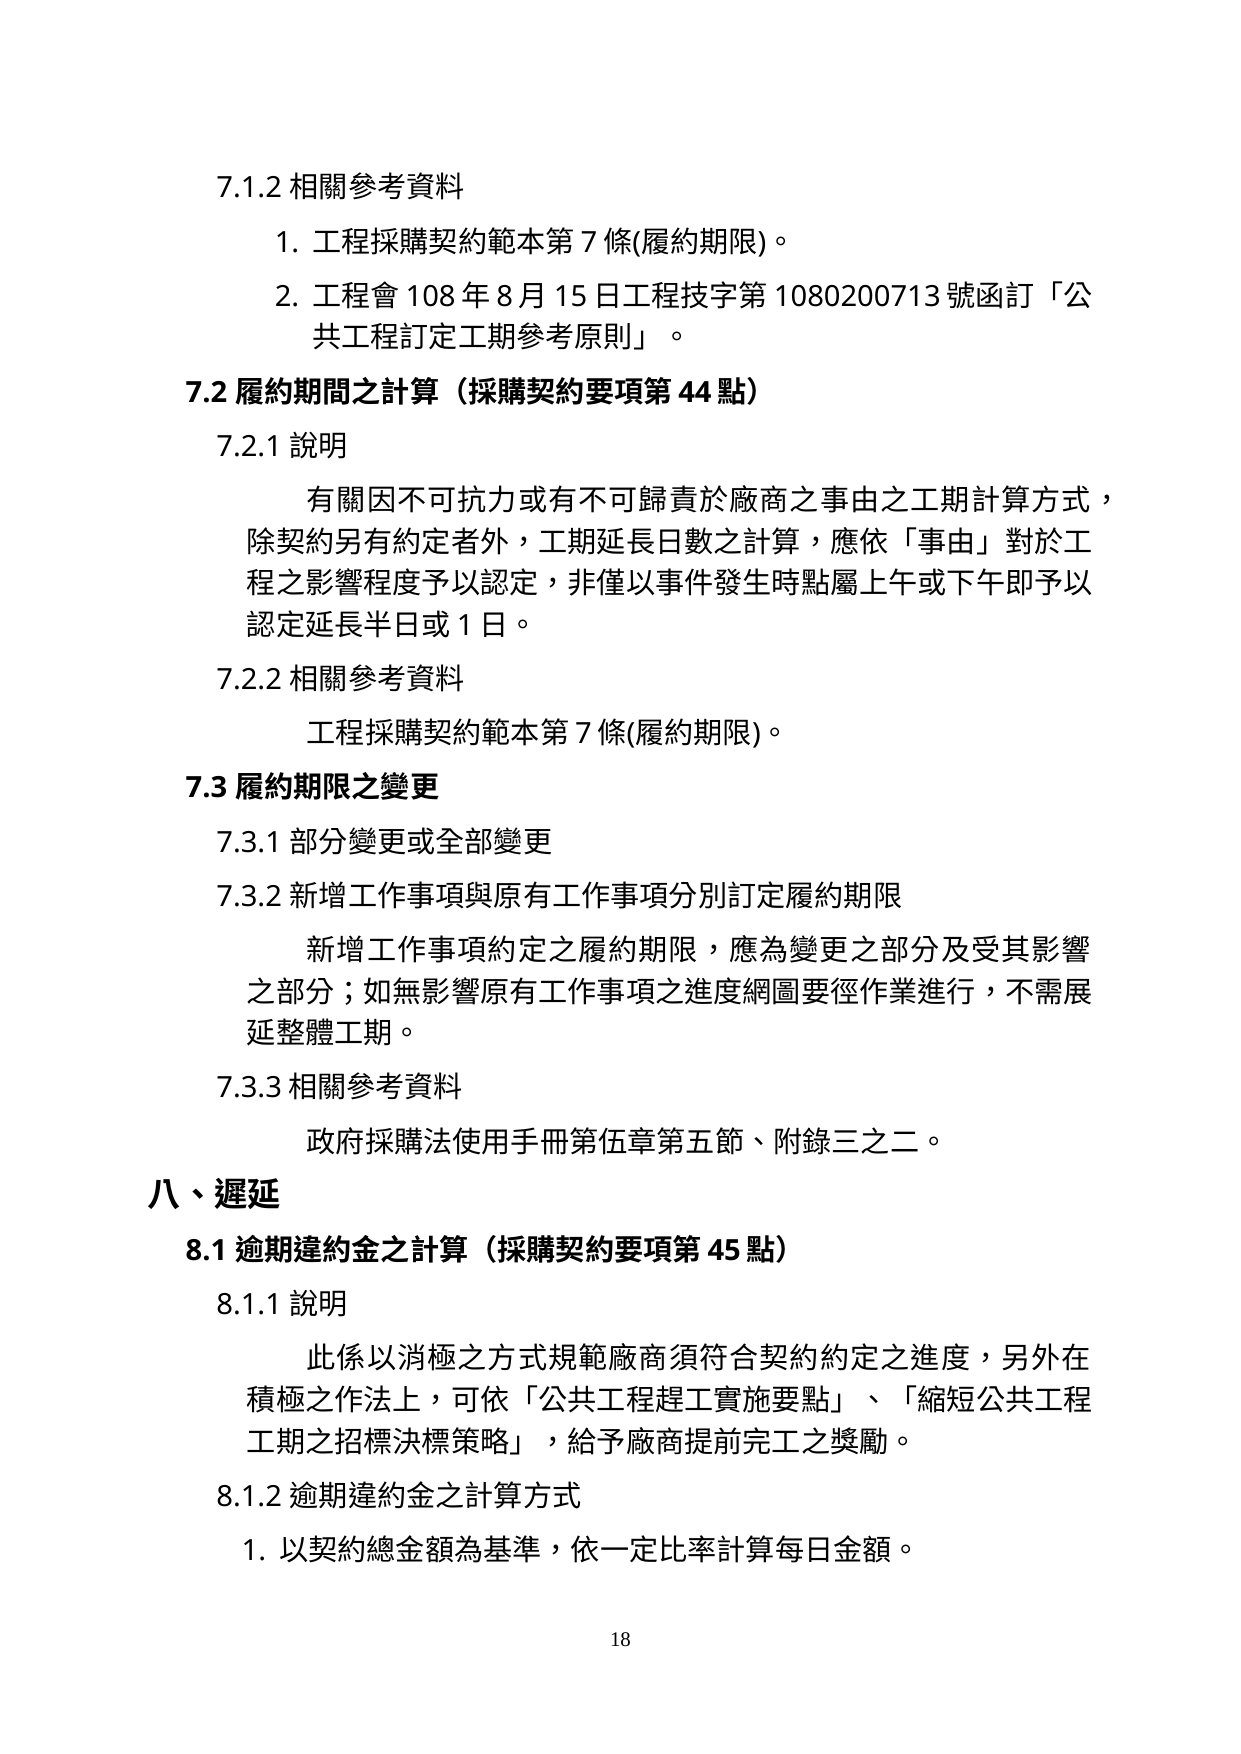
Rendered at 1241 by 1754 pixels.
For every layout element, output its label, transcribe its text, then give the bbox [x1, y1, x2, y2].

text 工程採購契約範本第7條(履約期限)。 [247, 710, 1092, 752]
text 八、遲延 [148, 1173, 1092, 1214]
text 政府採購法使用手冊第伍章第五節、附錄三之二。 [247, 1119, 1092, 1160]
text 7.2 履約期間之計算（採購契約要項第44點） [185, 369, 1092, 410]
text 7.3.3相關參考資料 [216, 1064, 1092, 1106]
list 工程採購契約範本第7條(履約期限)。 [274, 219, 1092, 260]
text 有關因不可抗力或有不可歸責於廠商之事由之工期計算方式，除契約另有約定者外，工期延長日數之計算，應依「事由」對於工程之影響程度予以認定，非僅以事件發生時點屬上午或下午即予以認定延長半日或1日。 [247, 477, 1092, 644]
text 7.3 履約期限之變更 [185, 764, 1092, 806]
list 工程會108年8月15日工程技字第1080200713號函訂「公共工程訂定工期參考原則」。 [274, 273, 1092, 356]
text 7.1.2 相關參考資料 [216, 164, 1092, 206]
text 此係以消極之方式規範廠商須符合契約約定之進度，另外在積極之作法上，可依「公共工程趕工實施要點」、「縮短公共工程工期之招標決標策略」，給予廠商提前完工之獎勵。 [247, 1335, 1092, 1460]
text 7.2.2 相關參考資料 [216, 656, 1092, 698]
text 8.1.1 說明 [216, 1281, 1092, 1323]
text 7.2.1 說明 [216, 423, 1092, 464]
text 新增工作事項約定之履約期限，應為變更之部分及受其影響之部分；如無影響原有工作事項之進度網圖要徑作業進行，不需展延整體工期。 [247, 927, 1092, 1052]
text 8.1.2 逾期違約金之計算方式 [216, 1473, 1092, 1514]
text 7.3.1 部分變更或全部變更 [216, 819, 1092, 860]
text 8.1 逾期違約金之計算（採購契約要項第45點） [185, 1227, 1092, 1269]
text 7.3.2 新增工作事項與原有工作事項分別訂定履約期限 [216, 873, 1092, 914]
list 以契約總金額為基準，依一定比率計算每日金額。 [241, 1527, 1092, 1569]
